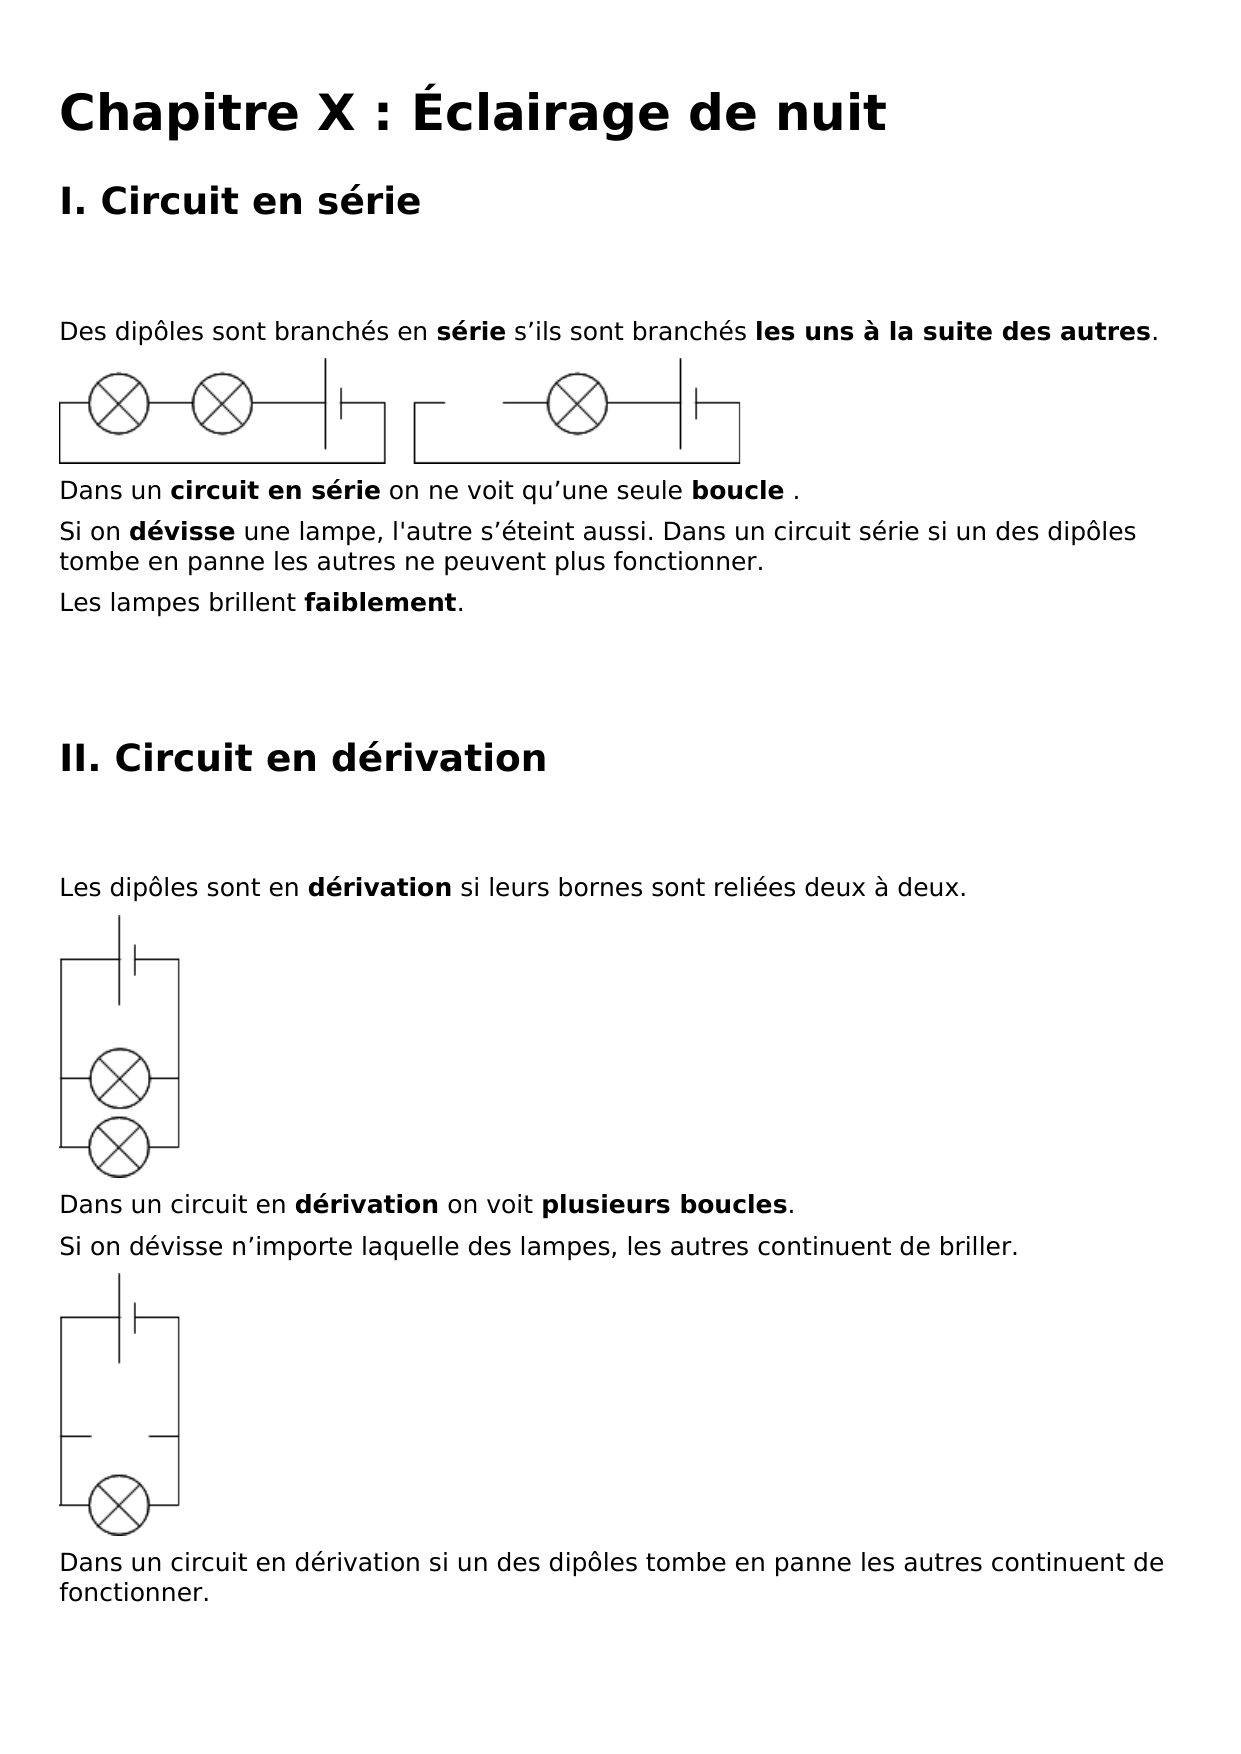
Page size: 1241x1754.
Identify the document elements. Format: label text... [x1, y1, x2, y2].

subtitle II. Circuit en dérivation [59, 736, 1181, 780]
text Dans un circuit en dérivation si un des dipôles tombe en panne les autres continuent de fonctionner. [59, 1548, 1181, 1607]
text Les dipôles sont en dérivation si leurs bornes sont reliées deux à deux. [59, 873, 1181, 903]
picture [59, 1273, 180, 1536]
subtitle I. Circuit en série [59, 180, 1181, 223]
picture [59, 915, 180, 1178]
text Si on dévisse n’importe laquelle des lampes, les autres continuent de briller. [59, 1232, 1181, 1261]
text Si on dévisse une lampe, l'autre s’éteint aussi. Dans un circuit série si un des dipôles tombe en panne les autres ne peuvent plus fonctionner. [59, 518, 1181, 576]
text Dans un circuit en dérivation on voit plusieurs boucles. [59, 1190, 1181, 1219]
subtitle Chapitre X : Éclairage de nuit [59, 84, 1181, 142]
text Des dipôles sont branchés en série s’ils sont branchés les uns à la suite des autres. [59, 317, 1181, 346]
picture [59, 358, 741, 464]
text Dans un circuit en série on ne voit qu’une seule boucle . [59, 476, 1181, 505]
text Les lampes brillent faiblement. [59, 588, 1181, 618]
